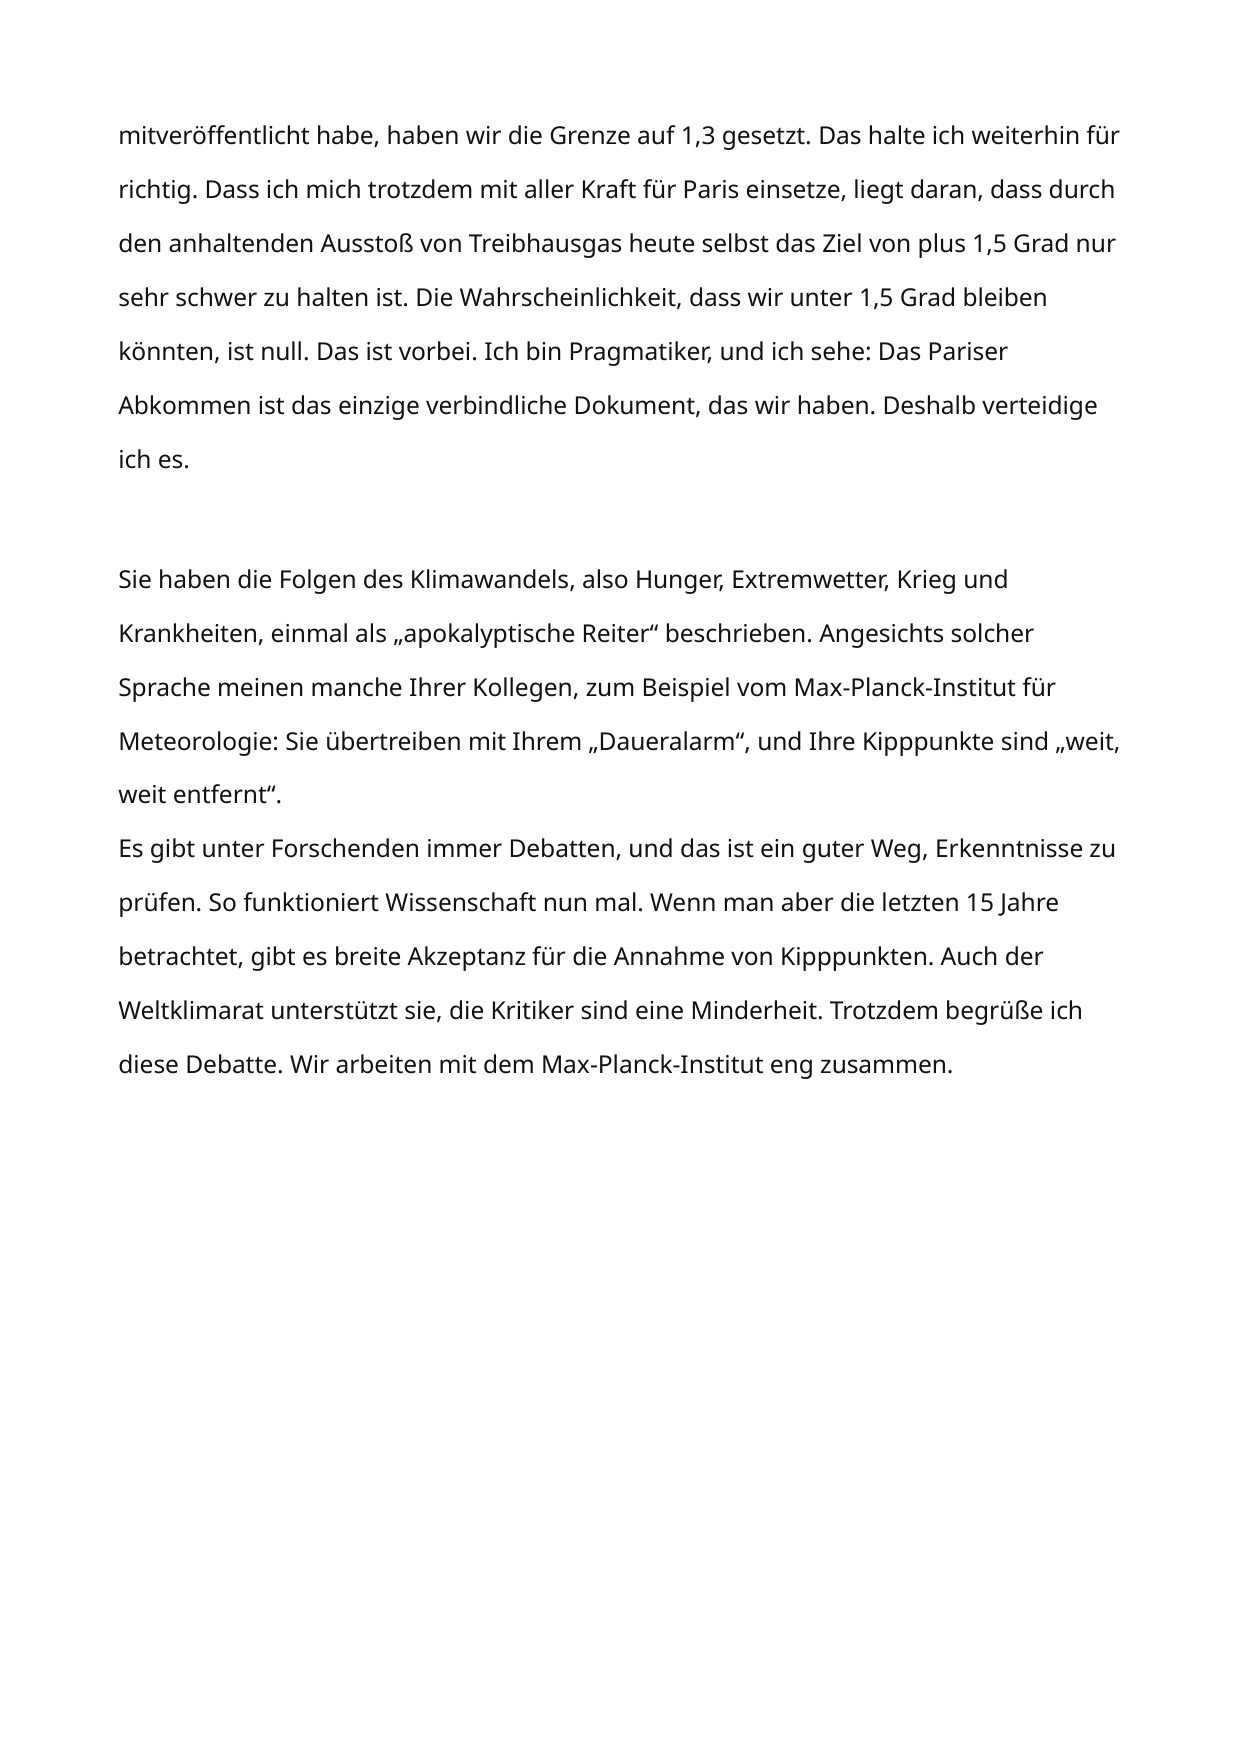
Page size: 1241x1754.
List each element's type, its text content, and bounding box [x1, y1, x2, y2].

text Es gibt unter Forschenden immer Debatten, und das ist ein guter Weg, Erkenntnisse zu prüfen. So funktioniert Wissenschaft nun mal. Wenn man aber die letzten 15 Jahre betrachtet, gibt es breite Akzeptanz für die Annahme von Kipppunkten. Auch der Weltklimarat unterstützt sie, die Kritiker sind eine Minderheit. Trotzdem begrüße ich diese Debatte. Wir arbeiten mit dem Max-Planck-Institut eng zusammen. [118, 832, 1122, 1081]
text mitveröffentlicht habe, haben wir die Grenze auf 1,3 gesetzt. Das halte ich weiterhin für richtig. Dass ich mich trotzdem mit aller Kraft für Paris einsetze, liegt daran, dass durch den anhaltenden Ausstoß von Treibhausgas heute selbst das Ziel von plus 1,5 Grad nur sehr schwer zu halten ist. Die Wahrscheinlichkeit, dass wir unter 1,5 Grad bleiben könnten, ist null. Das ist vorbei. Ich bin Pragmatiker, und ich sehe: Das Pariser Abkommen ist das einzige verbindliche Dokument, das wir haben. Deshalb verteidige ich es. [118, 118, 1122, 475]
text Sie haben die Folgen des Klimawandels, also Hunger, Extremwetter, Krieg und Krankheiten, einmal als „apokalyptische Reiter“ beschrieben. Angesichts solcher Sprache meinen manche Ihrer Kollegen, zum Beispiel vom Max-Planck-Institut für Meteorologie: Sie übertreiben mit Ihrem „Daueralarm“, und Ihre Kipppunkte sind „weit, weit entfernt“. [118, 562, 1122, 811]
